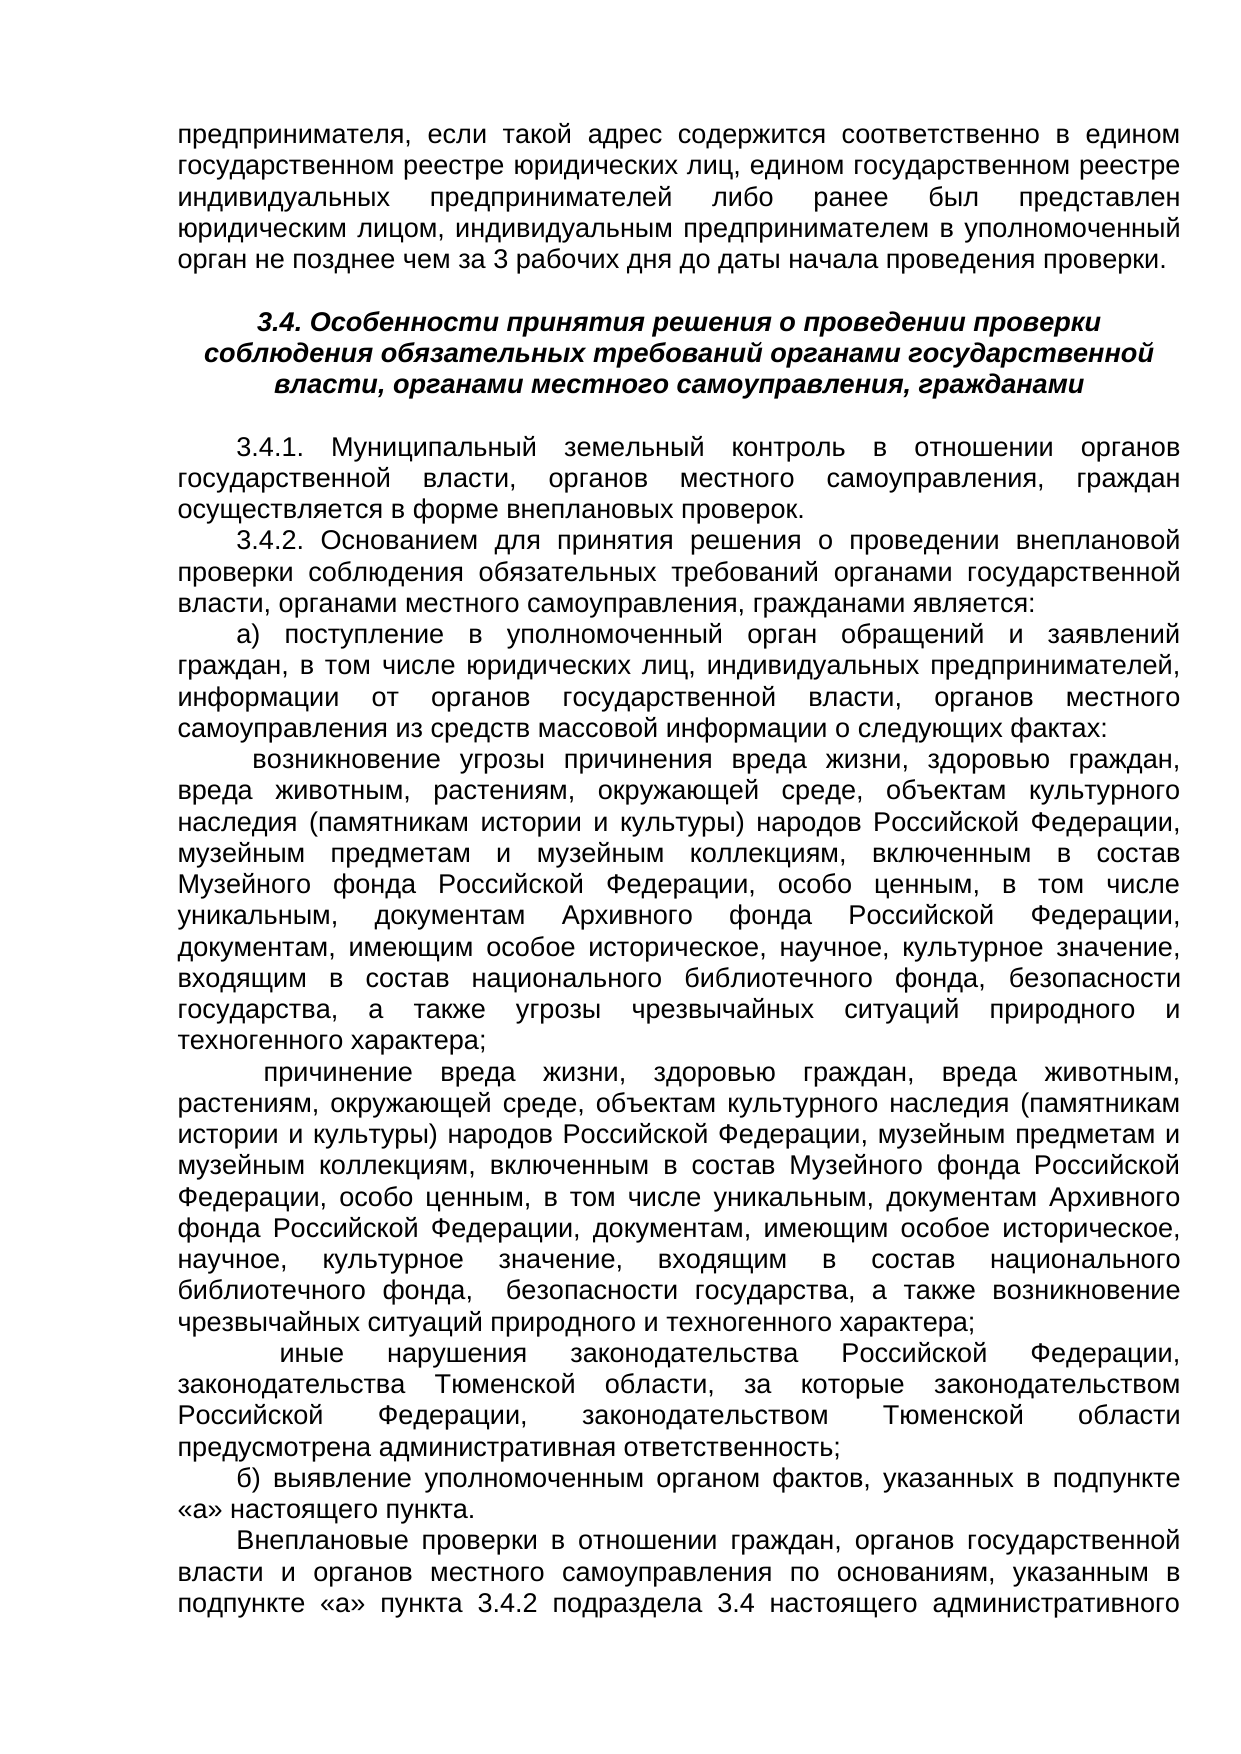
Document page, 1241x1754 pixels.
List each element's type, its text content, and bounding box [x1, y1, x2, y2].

text Внеплановые проверки в отношении граждан, органов государственной власти и органов местного самоуправления по основаниям, указанным в подпункте «а» пункта 3.4.2 подраздела 3.4 настоящего административного [177, 1524, 1181, 1618]
text возникновение угрозы причинения вреда жизни, здоровью граждан, вреда животным, растениям, окружающей среде, объектам культурного наследия (памятникам истории и культуры) народов Российской Федерации, музейным предметам и музейным коллекциям, включенным в состав Музейного фонда Российской Федерации, особо ценным, в том числе уникальным, документам Архивного фонда Российской Федерации, документам, имеющим особое историческое, научное, культурное значение, входящим в состав национального библиотечного фонда, безопасности государства, а также угрозы чрезвычайных ситуаций природного и техногенного характера; [177, 743, 1181, 1056]
text 3.4.2. Основанием для принятия решения о проведении внеплановой проверки соблюдения обязательных требований органами государственной власти, органами местного самоуправления, гражданами является: [177, 524, 1181, 618]
text предпринимателя, если такой адрес содержится соответственно в едином государственном реестре юридических лиц, едином государственном реестре индивидуальных предпринимателей либо ранее был представлен юридическим лицом, индивидуальным предпринимателем в уполномоченный орган не позднее чем за 3 рабочих дня до даты начала проведения проверки. [177, 118, 1181, 274]
text б) выявление уполномоченным органом фактов, указанных в подпункте «а» настоящего пункта. [177, 1462, 1181, 1524]
text 3.4.1. Муниципальный земельный контроль в отношении органов государственной власти, органов местного самоуправления, граждан осуществляется в форме внеплановых проверок. [177, 431, 1181, 524]
text а) поступление в уполномоченный орган обращений и заявлений граждан, в том числе юридических лиц, индивидуальных предпринимателей, информации от органов государственной власти, органов местного самоуправления из средств массовой информации о следующих фактах: [177, 618, 1181, 743]
text причинение вреда жизни, здоровью граждан, вреда животным, растениям, окружающей среде, объектам культурного наследия (памятникам истории и культуры) народов Российской Федерации, музейным предметам и музейным коллекциям, включенным в состав Музейного фонда Российской Федерации, особо ценным, в том числе уникальным, документам Архивного фонда Российской Федерации, документам, имеющим особое историческое, научное, культурное значение, входящим в состав национального библиотечного фонда, безопасности государства, а также возникновение чрезвычайных ситуаций природного и техногенного характера; [177, 1056, 1181, 1337]
text 3.4. Особенности принятия решения о проведении проверки соблюдения обязательных требований органами государственной власти, органами местного самоуправления, гражданами [177, 306, 1181, 399]
text иные нарушения законодательства Российской Федерации, законодательства Тюменской области, за которые законодательством Российской Федерации, законодательством Тюменской области предусмотрена административная ответственность; [177, 1337, 1181, 1462]
